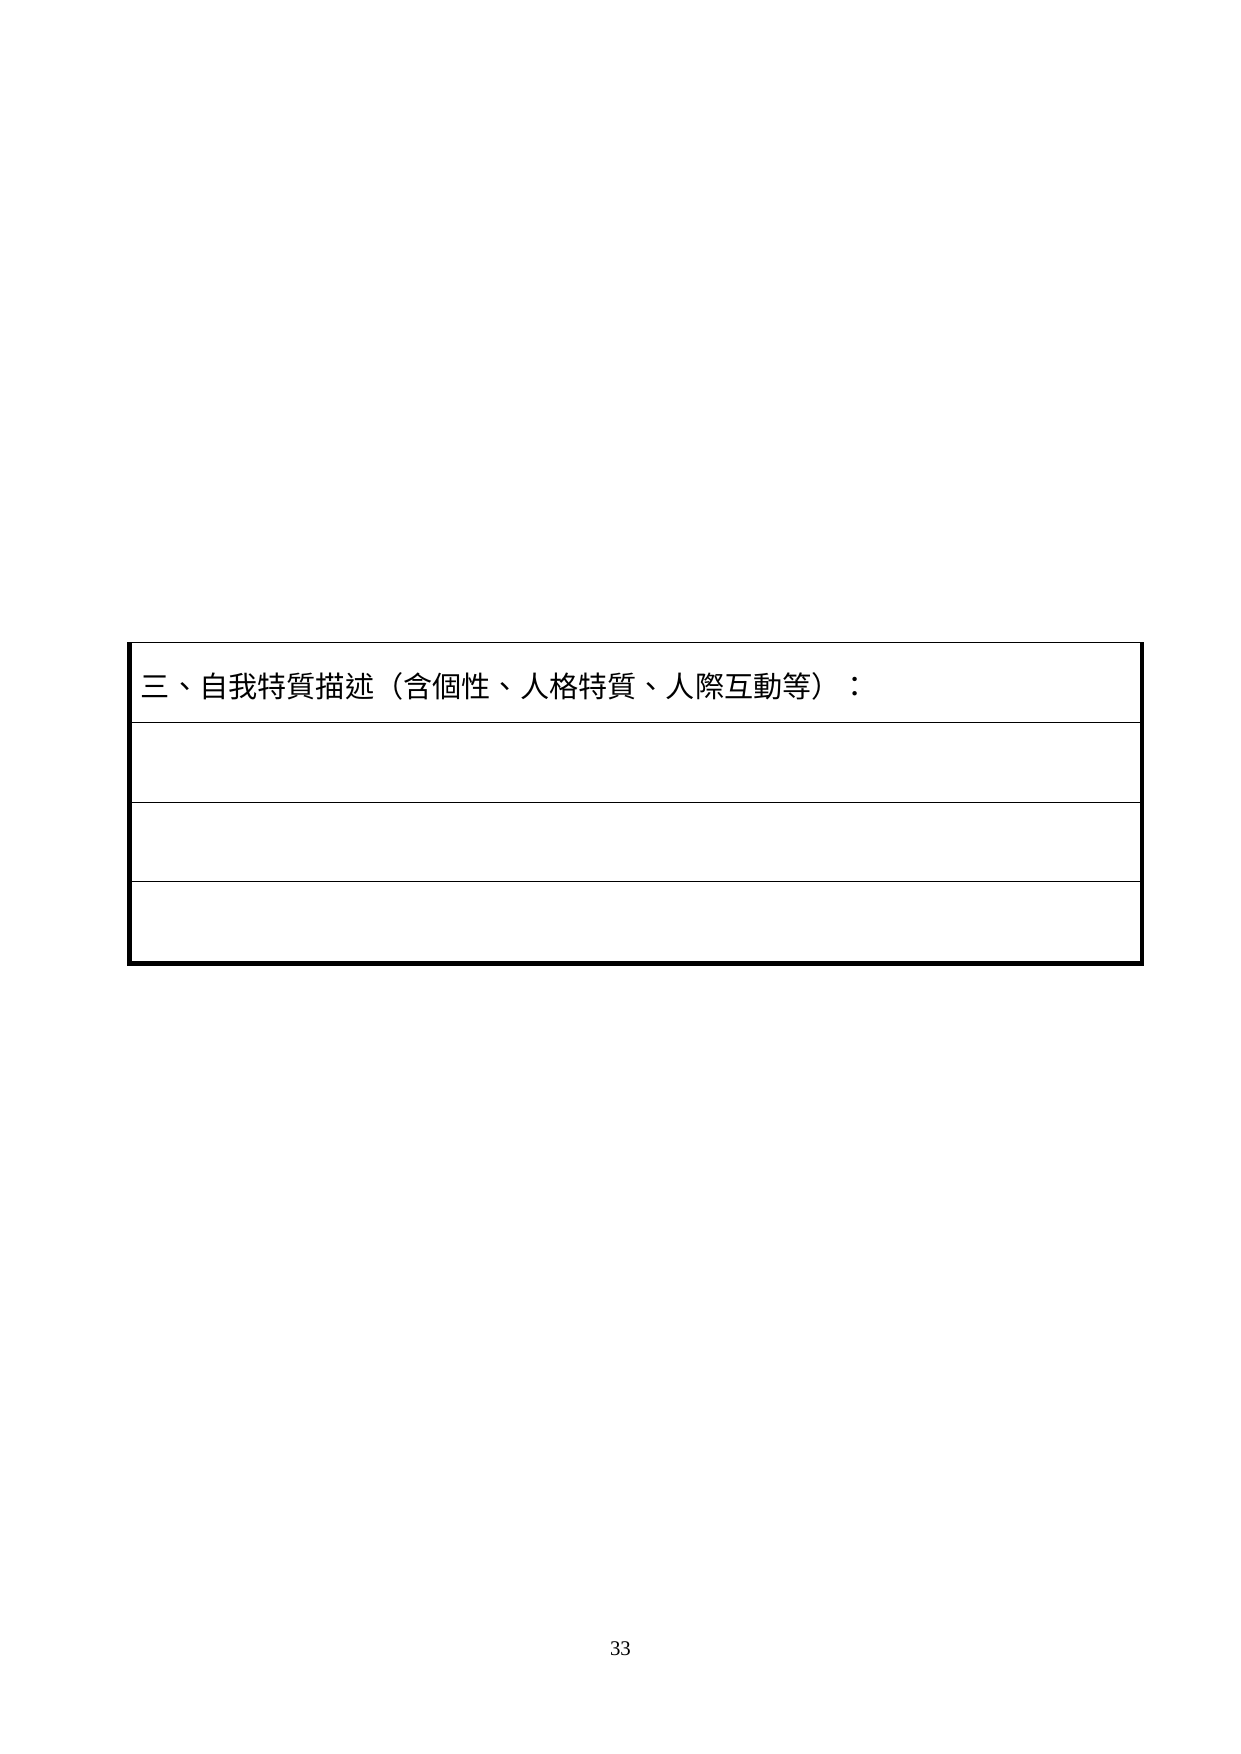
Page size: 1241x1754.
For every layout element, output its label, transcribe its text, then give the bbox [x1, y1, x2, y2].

table_cell [132, 882, 1140, 961]
table_cell 三、自我特質描述（含個性、人格特質、人際互動等）： [132, 643, 1140, 722]
table_cell [132, 723, 1140, 802]
table_cell [132, 803, 1140, 881]
